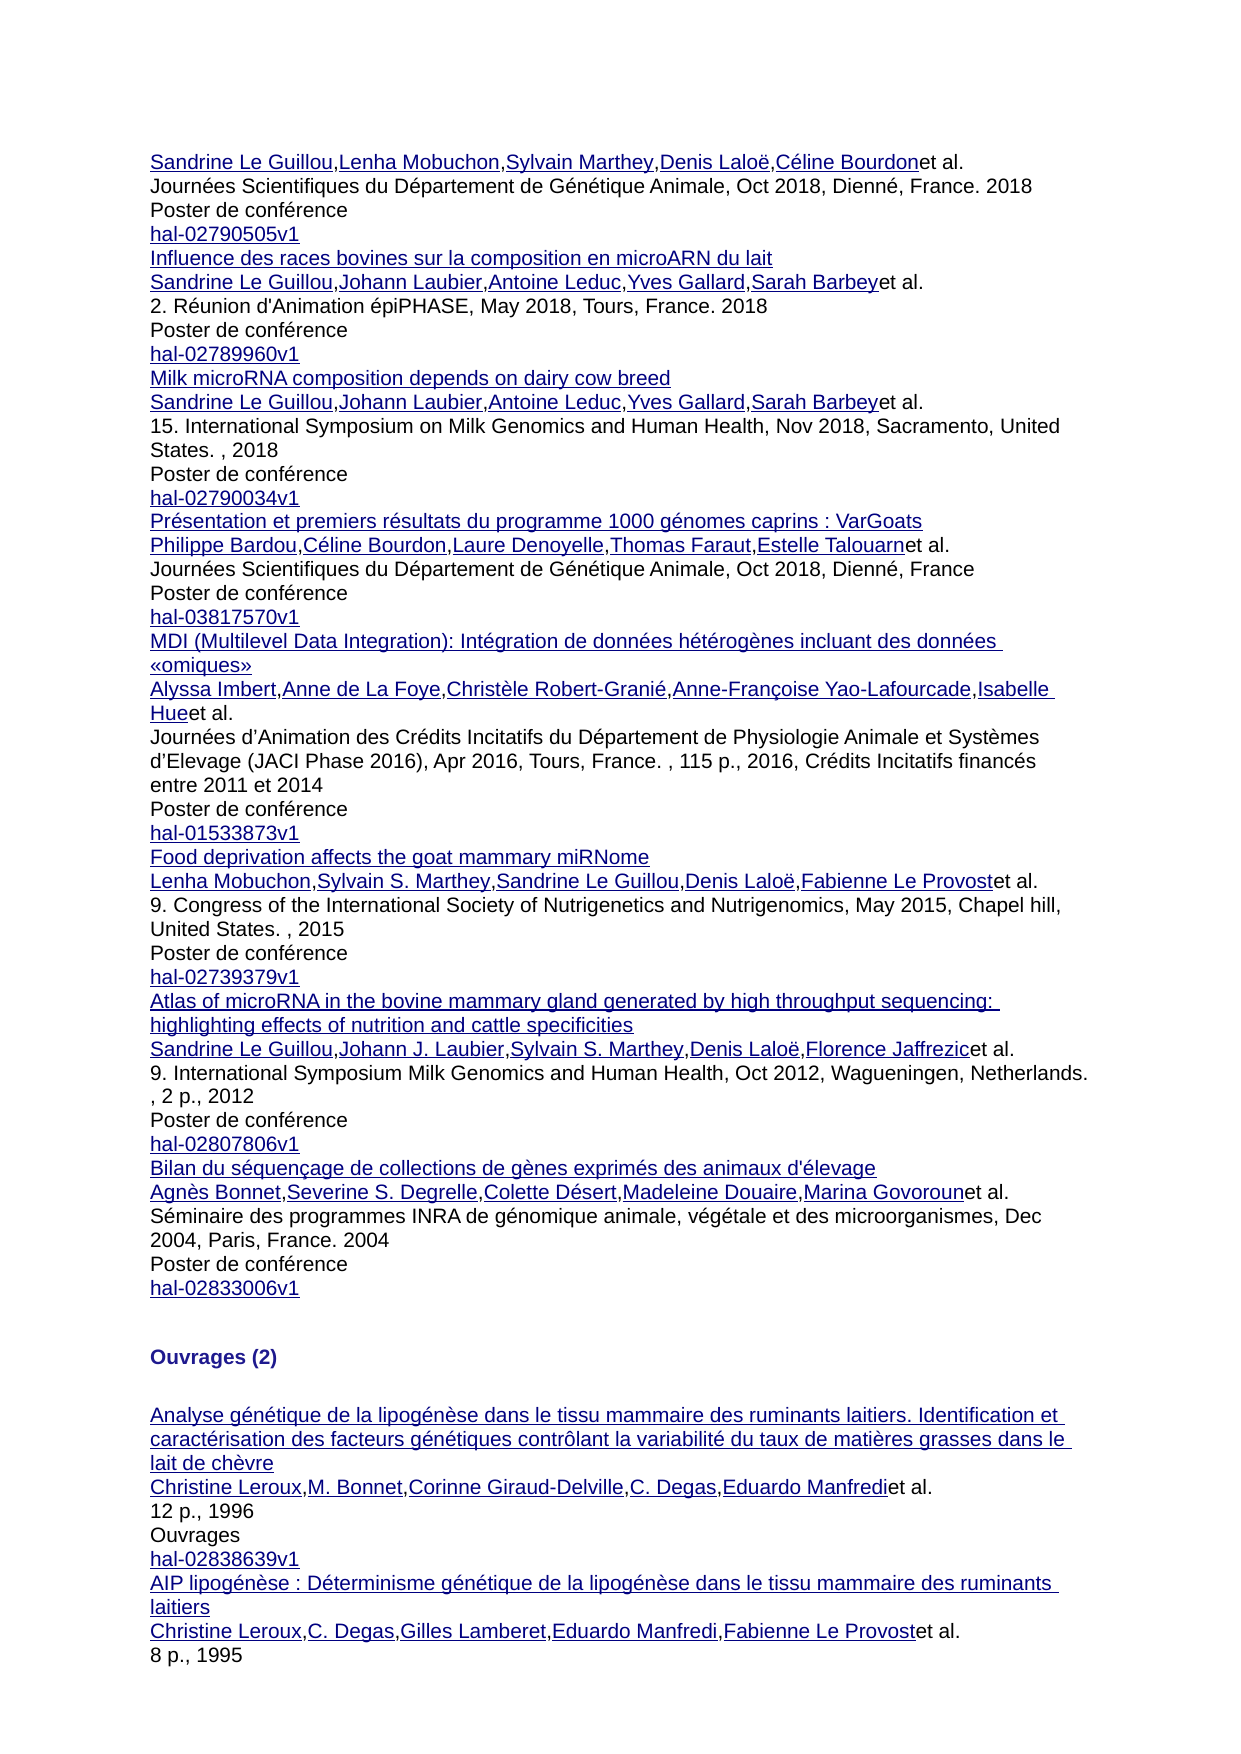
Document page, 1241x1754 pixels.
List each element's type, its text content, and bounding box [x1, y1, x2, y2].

table_cell Food deprivation affects the goat mammary miRNome Lenha Mobuchon,Sylvain S. Marthey,Sandrine Le Guillou,Denis Laloë,Fabienne Le Provostet al. 9. Congress of the International Society of Nutrigenetics and Nutrigenomics, May 2015, Chapel hill, United States. , 2015 Poster de conférence hal-02739379v1 [150, 845, 1090, 988]
table_cell MDI (Multilevel Data Integration): Intégration de données hétérogènes incluant des données «omiques» Alyssa Imbert,Anne de La Foye,Christèle Robert-Granié,Anne-Françoise Yao-Lafourcade,Isabelle Hueet al. Journées d’Animation des Crédits Incitatifs du Département de Physiologie Animale et Systèmes d’Elevage (JACI Phase 2016), Apr 2016, Tours, France. , 115 p., 2016, Crédits Incitatifs financés entre 2011 et 2014 Poster de conférence hal-01533873v1 [150, 629, 1090, 845]
table_cell Influence des races bovines sur la composition en microARN du lait Sandrine Le Guillou,Johann Laubier,Antoine Leduc,Yves Gallard,Sarah Barbeyet al. 2. Réunion d'Animation épiPHASE, May 2018, Tours, France. 2018 Poster de conférence hal-02789960v1 [150, 246, 1090, 366]
subtitle Ouvrages (2) [150, 1345, 1090, 1369]
table_cell Milk microRNA composition depends on dairy cow breed Sandrine Le Guillou,Johann Laubier,Antoine Leduc,Yves Gallard,Sarah Barbeyet al. 15. International Symposium on Milk Genomics and Human Health, Nov 2018, Sacramento, United States. , 2018 Poster de conférence hal-02790034v1 [150, 366, 1090, 509]
table_cell Atlas of microRNA in the bovine mammary gland generated by high throughput sequencing: highlighting effects of nutrition and cattle specificities Sandrine Le Guillou,Johann J. Laubier,Sylvain S. Marthey,Denis Laloë,Florence Jaffrezicet al. 9. International Symposium Milk Genomics and Human Health, Oct 2012, Wagueningen, Netherlands. , 2 p., 2012 Poster de conférence hal-02807806v1 [150, 989, 1090, 1156]
table_cell Bilan du séquençage de collections de gènes exprimés des animaux d'élevage Agnès Bonnet,Severine S. Degrelle,Colette Désert,Madeleine Douaire,Marina Govorounet al. Séminaire des programmes INRA de génomique animale, végétale et des microorganismes, Dec 2004, Paris, France. 2004 Poster de conférence hal-02833006v1 [150, 1156, 1090, 1300]
table_header Analyse génétique de la lipogénèse dans le tissu mammaire des ruminants laitiers. Identification et caractérisation des facteurs génétiques contrôlant la variabilité du taux de matières grasses dans le lait de chèvre Christine Leroux,M. Bonnet,Corinne Giraud-Delville,C. Degas,Eduardo Manfrediet al. 12 p., 1996 Ouvrages hal-02838639v1 [150, 1403, 1090, 1571]
table_cell Présentation et premiers résultats du programme 1000 génomes caprins : VarGoats Philippe Bardou,Céline Bourdon,Laure Denoyelle,Thomas Faraut,Estelle Talouarnet al. Journées Scientifiques du Département de Génétique Animale, Oct 2018, Dienné, France Poster de conférence hal-03817570v1 [150, 509, 1090, 629]
table_cell AIP lipogénèse : Déterminisme génétique de la lipogénèse dans le tissu mammaire des ruminants laitiers Christine Leroux,C. Degas,Gilles Lamberet,Eduardo Manfredi,Fabienne Le Provostet al. 8 p., 1995 [150, 1571, 1090, 1667]
table_cell Sandrine Le Guillou,Lenha Mobuchon,Sylvain Marthey,Denis Laloë,Céline Bourdonet al. Journées Scientifiques du Département de Génétique Animale, Oct 2018, Dienné, France. 2018 Poster de conférence hal-02790505v1 [150, 150, 1090, 246]
